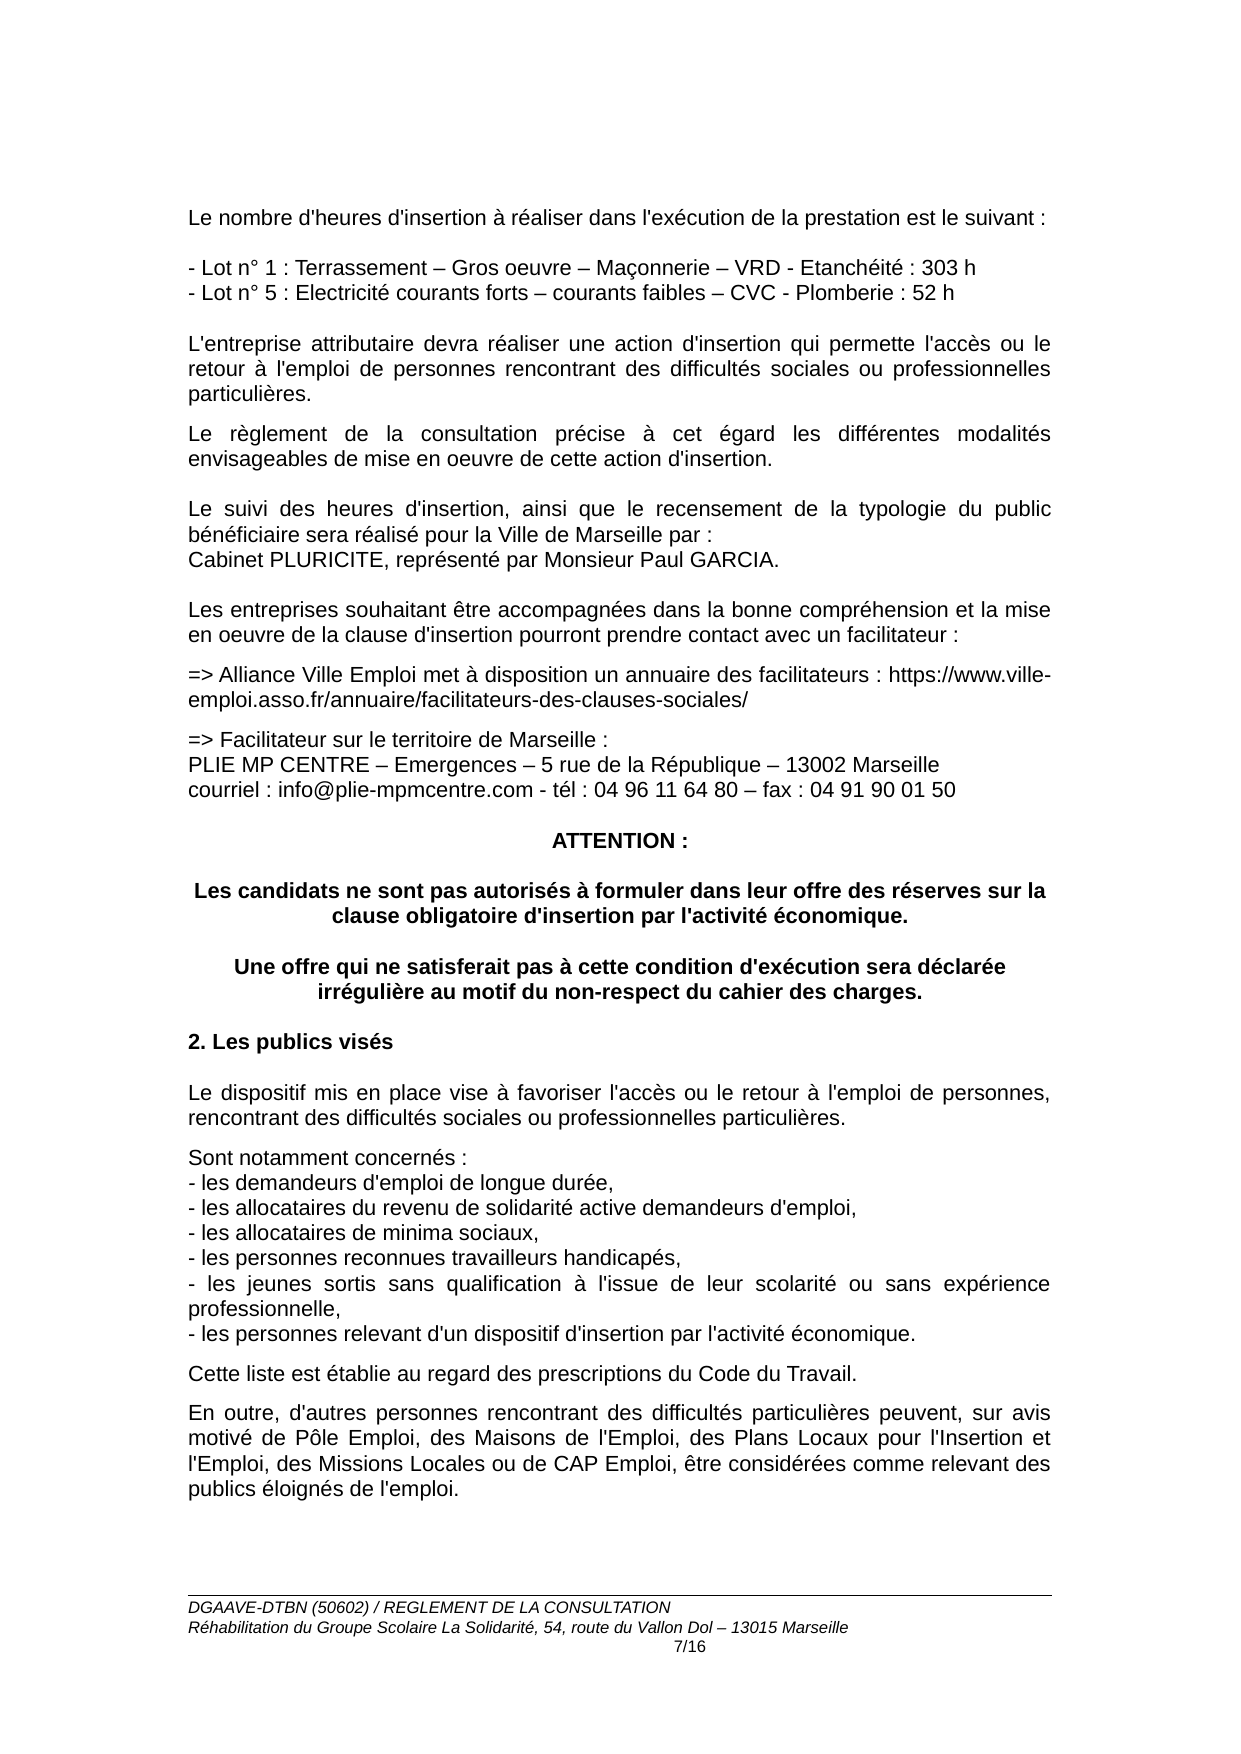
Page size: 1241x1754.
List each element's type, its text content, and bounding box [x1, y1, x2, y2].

text PLIE MP CENTRE – Emergences – 5 rue de la République – 13002 Marseille [188, 752, 1052, 777]
text - les personnes reconnues travailleurs handicapés, [188, 1245, 1052, 1270]
text Le nombre d'heures d'insertion à réaliser dans l'exécution de la prestation est le suivant : [188, 204, 1052, 230]
text - les personnes relevant d'un dispositif d'insertion par l'activité économique. [188, 1321, 1052, 1346]
text Le règlement de la consultation précise à cet égard les différentes modalités envisageables de mise en oeuvre de cette action d'insertion. [188, 421, 1052, 471]
text Le suivi des heures d'insertion, ainsi que le recensement de la typologie du public bénéficiaire sera réalisé pour la Ville de Marseille par : [188, 496, 1052, 547]
text L'entreprise attributaire devra réaliser une action d'insertion qui permette l'accès ou le retour à l'emploi de personnes rencontrant des difficultés sociales ou professionnelles particulières. [188, 331, 1052, 406]
text - les allocataires de minima sociaux, [188, 1220, 1052, 1245]
text Les candidats ne sont pas autorisés à formuler dans leur offre des réserves sur la clause obligatoire d'insertion par l'activité économique. [188, 878, 1052, 928]
text => Alliance Ville Emploi met à disposition un annuaire des facilitateurs : https://www.ville-emploi.asso.fr/annuaire/facilitateurs-des-clauses-sociales/ [188, 662, 1052, 712]
text - les allocataires du revenu de solidarité active demandeurs d'emploi, [188, 1195, 1052, 1220]
text Sont notamment concernés : [188, 1144, 1052, 1169]
text - les demandeurs d'emploi de longue durée, [188, 1169, 1052, 1195]
text - les jeunes sortis sans qualification à l'issue de leur scolarité ou sans expérience professionnelle, [188, 1270, 1052, 1321]
text ATTENTION : [188, 827, 1052, 853]
text Le dispositif mis en place vise à favoriser l'accès ou le retour à l'emploi de personnes, rencontrant des difficultés sociales ou professionnelles particulières. [188, 1079, 1052, 1130]
text Une offre qui ne satisferait pas à cette condition d'exécution sera déclarée irrégulière au motif du non-respect du cahier des charges. [188, 953, 1052, 1004]
text => Facilitateur sur le territoire de Marseille : [188, 727, 1052, 752]
text En outre, d'autres personnes rencontrant des difficultés particulières peuvent, sur avis motivé de Pôle Emploi, des Maisons de l'Emploi, des Plans Locaux pour l'Insertion et l'Emploi, des Missions Locales ou de CAP Emploi, être considérées comme relevant des publics éloignés de l'emploi. [188, 1400, 1052, 1501]
text Cette liste est établie au regard des prescriptions du Code du Travail. [188, 1360, 1052, 1386]
text - Lot n° 1 : Terrassement – Gros oeuvre – Maçonnerie – VRD - Etanchéité : 303 h [188, 255, 1052, 280]
text Les entreprises souhaitant être accompagnées dans la bonne compréhension et la mise en oeuvre de la clause d'insertion pourront prendre contact avec un facilitateur : [188, 597, 1052, 647]
text Cabinet PLURICITE, représenté par Monsieur Paul GARCIA. [188, 547, 1052, 572]
text courriel : info@plie-mpmcentre.com - tél : 04 96 11 64 80 – fax : 04 91 90 01 50 [188, 777, 1052, 802]
text 2. Les publics visés [188, 1029, 1052, 1054]
text - Lot n° 5 : Electricité courants forts – courants faibles – CVC - Plomberie : 52 h [188, 280, 1052, 305]
